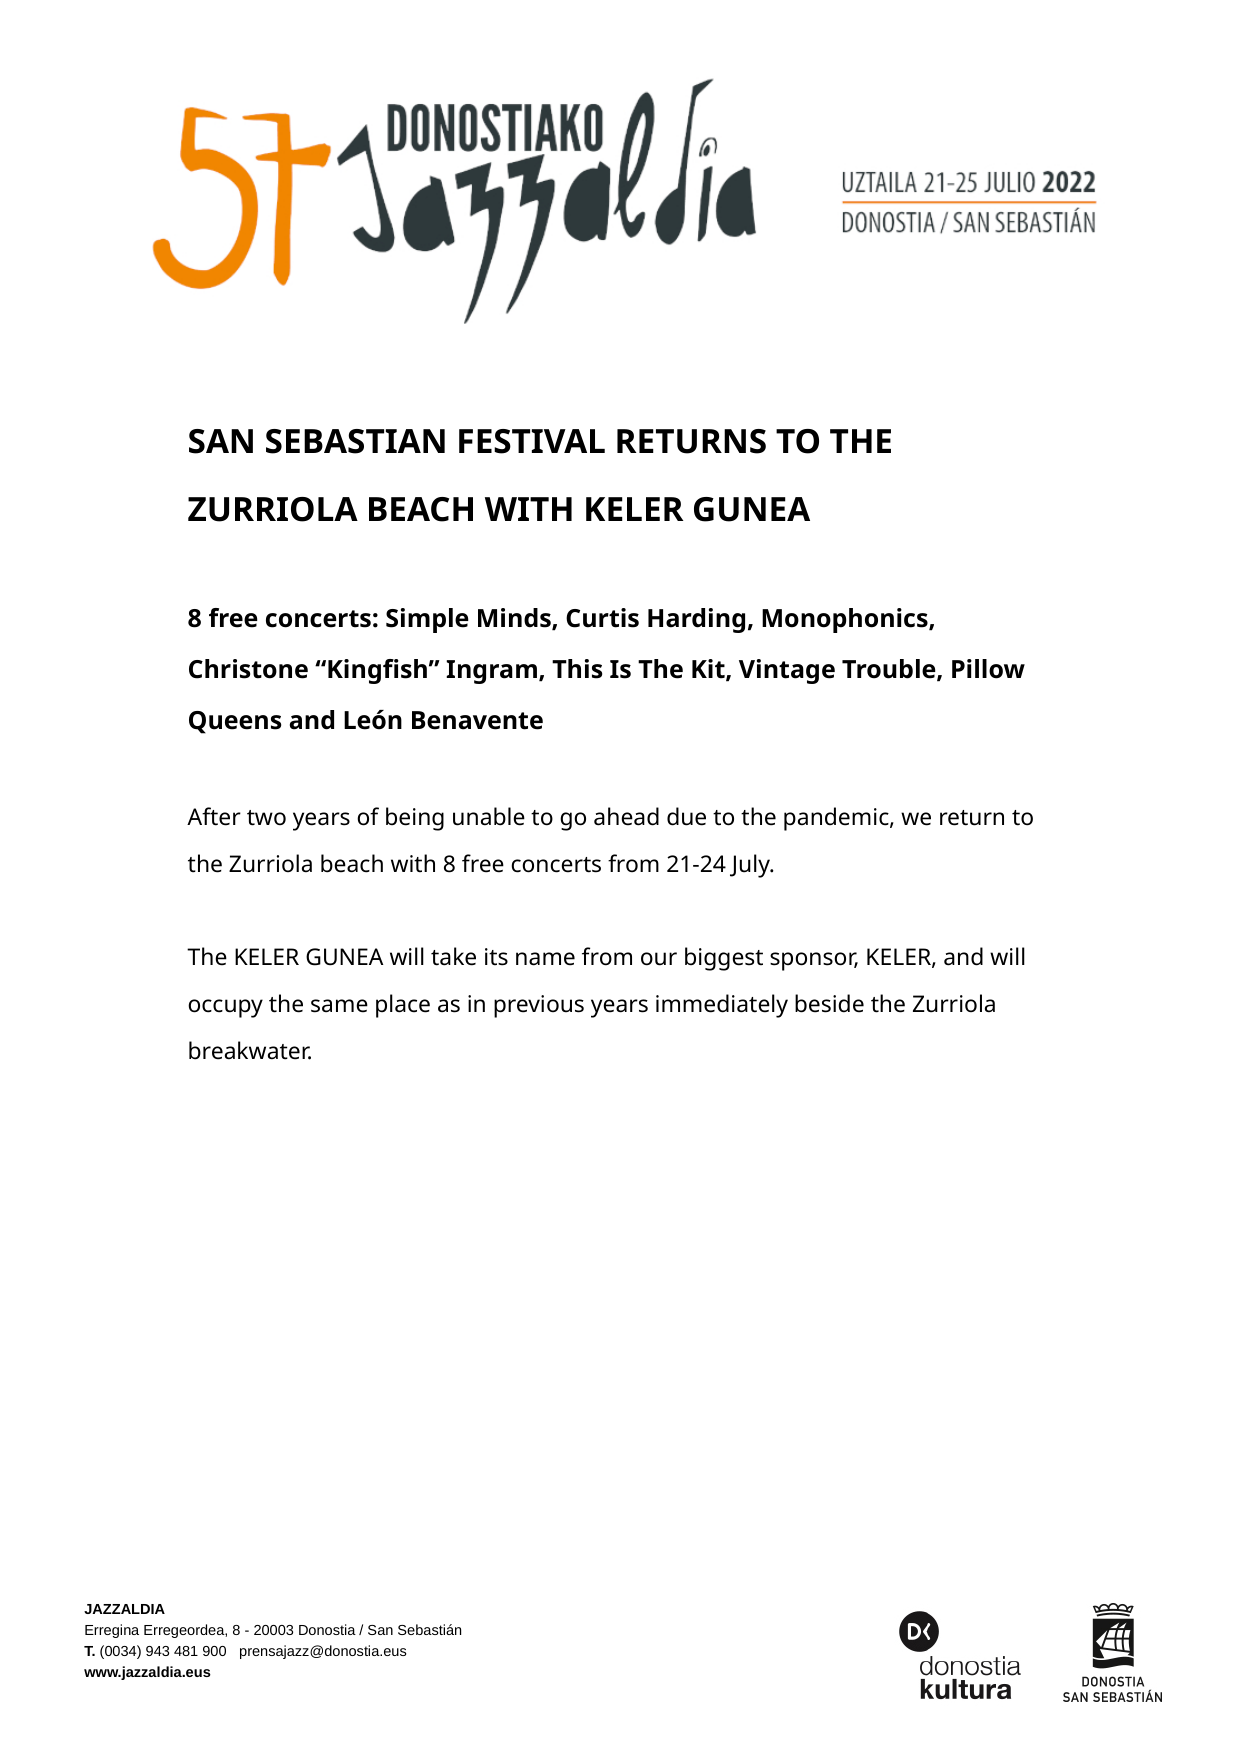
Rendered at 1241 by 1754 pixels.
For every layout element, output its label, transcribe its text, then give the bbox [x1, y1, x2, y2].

text SAN SEBASTIAN FESTIVAL RETURNS TO THE ZURRIOLA BEACH WITH KELER GUNEA [187, 418, 1053, 531]
text The KELER GUNEA will take its name from our biggest sponsor, KELER, and will occupy the same place as in previous years immediately beside the Zurriola breakwater. [187, 941, 1053, 1066]
text 8 free concerts: Simple Minds, Curtis Harding, Monophonics, Christone “Kingfish” Ingram, This Is The Kit, Vintage Trouble, Pillow Queens and León Benavente [187, 601, 1053, 737]
text After two years of being unable to go ahead due to the pandemic, we return to the Zurriola beach with 8 free concerts from 21-24 July. [187, 801, 1053, 879]
